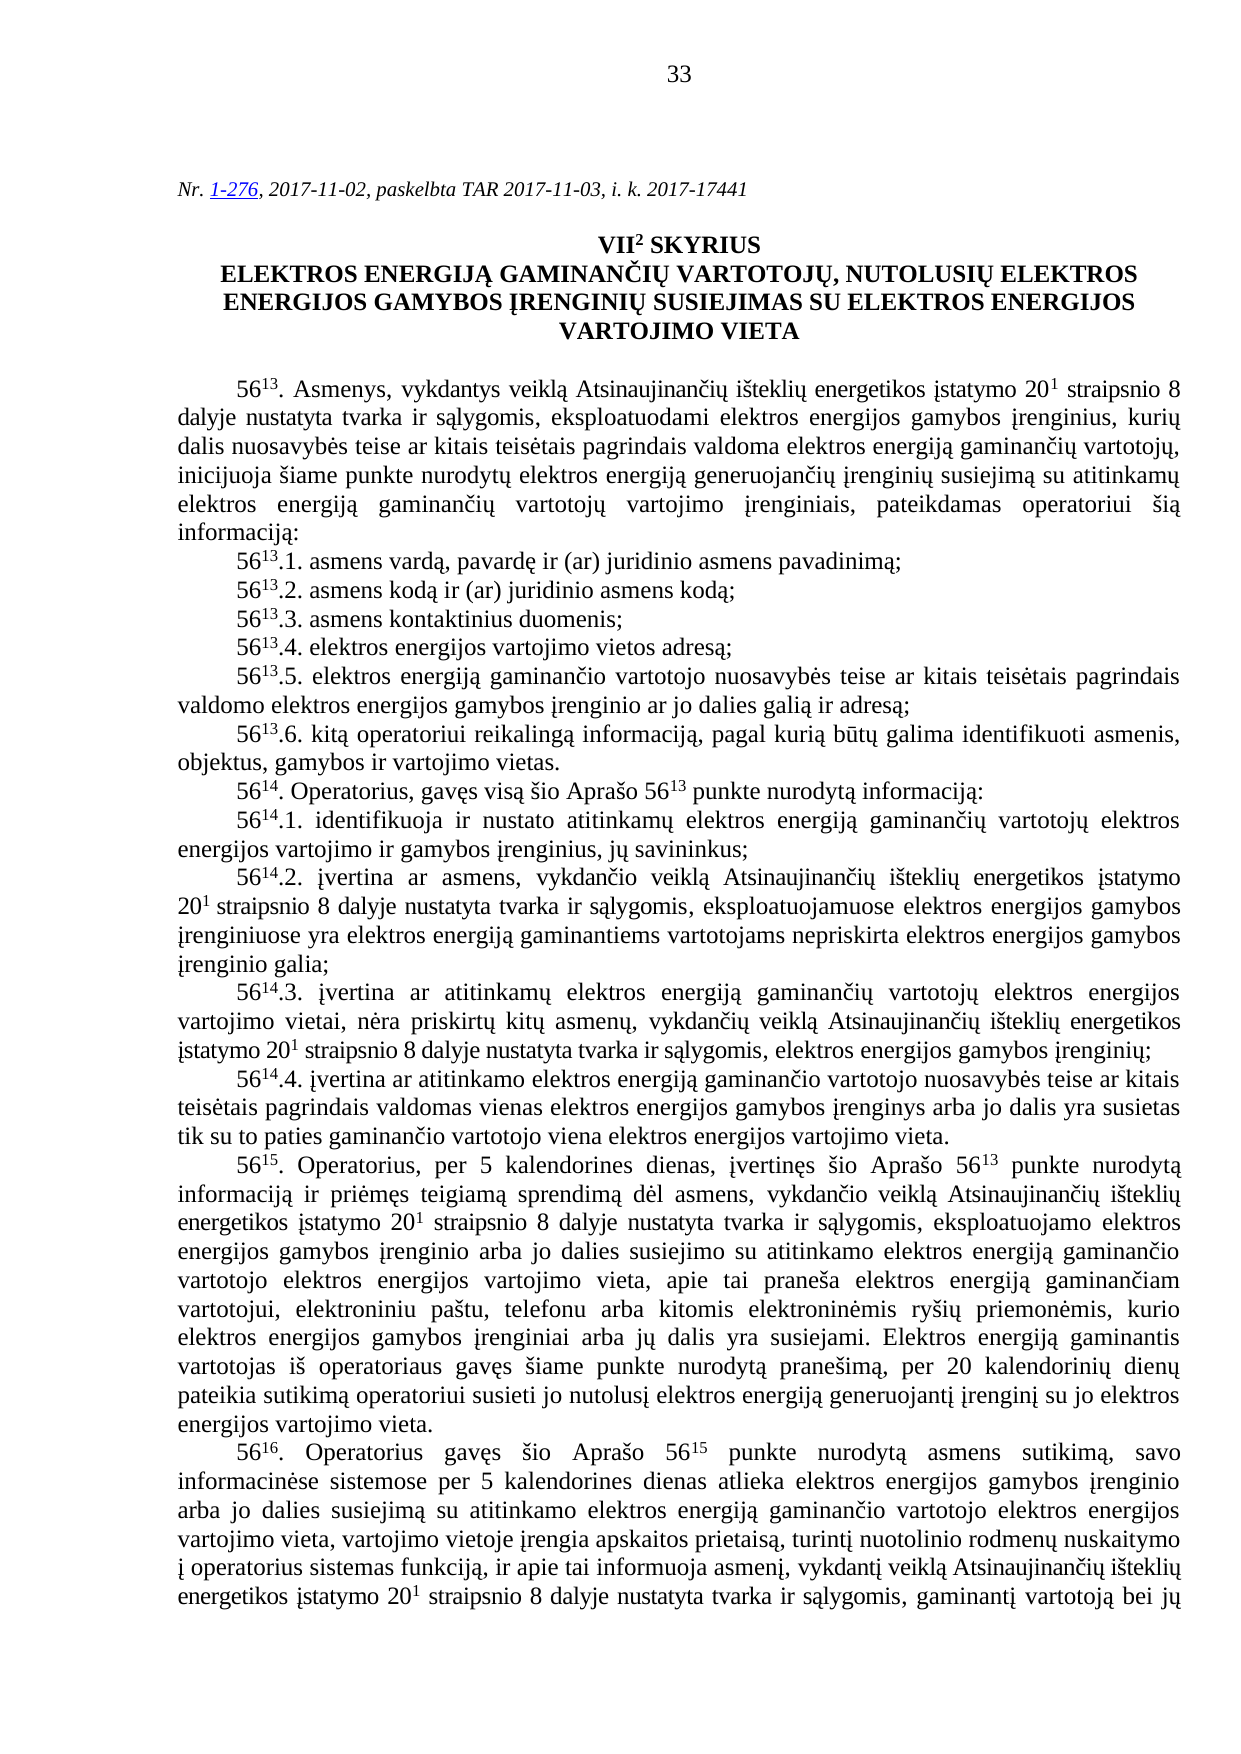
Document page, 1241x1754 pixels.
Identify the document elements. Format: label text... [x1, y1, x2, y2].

text VII2 SKYRIUS [177, 230, 1181, 259]
text Nr. 1-276, 2017-11-02, paskelbta TAR 2017-11-03, i. k. 2017-17441 [177, 177, 1181, 201]
text 5614. Operatorius, gavęs visą šio Aprašo 5613 punkte nurodytą informaciją: [177, 776, 1181, 805]
text 5614.3. įvertina ar atitinkamų elektros energiją gaminančių vartotojų elektros energijos vartojimo vietai, nėra priskirtų kitų asmenų, vykdančių veiklą Atsinaujinančių išteklių energetikos įstatymo 201 straipsnio 8 dalyje nustatyta tvarka ir sąlygomis, elektros energijos gamybos įrenginių; [177, 977, 1181, 1064]
text 5613. Asmenys, vykdantys veiklą Atsinaujinančių išteklių energetikos įstatymo 201 straipsnio 8 dalyje nustatyta tvarka ir sąlygomis, eksploatuodami elektros energijos gamybos įrenginius, kurių dalis nuosavybės teise ar kitais teisėtais pagrindais valdoma elektros energiją gaminančių vartotojų, inicijuoja šiame punkte nurodytų elektros energiją generuojančių įrenginių susiejimą su atitinkamų elektros energiją gaminančių vartotojų vartojimo įrenginiais, pateikdamas operatoriui šią informaciją: [177, 374, 1181, 546]
text 5613.4. elektros energijos vartojimo vietos adresą; [177, 632, 1181, 661]
text 5613.1. asmens vardą, pavardę ir (ar) juridinio asmens pavadinimą; [177, 546, 1181, 575]
text 5613.5. elektros energiją gaminančio vartotojo nuosavybės teise ar kitais teisėtais pagrindais valdomo elektros energijos gamybos įrenginio ar jo dalies galią ir adresą; [177, 661, 1181, 719]
text 5614.4. įvertina ar atitinkamo elektros energiją gaminančio vartotojo nuosavybės teise ar kitais teisėtais pagrindais valdomas vienas elektros energijos gamybos įrenginys arba jo dalis yra susietas tik su to paties gaminančio vartotojo viena elektros energijos vartojimo vieta. [177, 1064, 1181, 1150]
text 5613.2. asmens kodą ir (ar) juridinio asmens kodą; [177, 575, 1181, 604]
text 5614.2. įvertina ar asmens, vykdančio veiklą Atsinaujinančių išteklių energetikos įstatymo 201 straipsnio 8 dalyje nustatyta tvarka ir sąlygomis, eksploatuojamuose elektros energijos gamybos įrenginiuose yra elektros energiją gaminantiems vartotojams nepriskirta elektros energijos gamybos įrenginio galia; [177, 862, 1181, 977]
text 5614.1. identifikuoja ir nustato atitinkamų elektros energiją gaminančių vartotojų elektros energijos vartojimo ir gamybos įrenginius, jų savininkus; [177, 805, 1181, 862]
text ELEKTROS ENERGIJĄ GAMINANČIŲ VARTOTOJŲ, NUTOLUSIŲ ELEKTROS ENERGIJOS GAMYBOS ĮRENGINIŲ SUSIEJIMAS SU ELEKTROS ENERGIJOS VARTOJIMO VIETA [177, 259, 1181, 345]
text 5613.6. kitą operatoriui reikalingą informaciją, pagal kurią būtų galima identifikuoti asmenis, objektus, gamybos ir vartojimo vietas. [177, 719, 1181, 776]
text 5616. Operatorius gavęs šio Aprašo 5615 punkte nurodytą asmens sutikimą, savo informacinėse sistemose per 5 kalendorines dienas atlieka elektros energijos gamybos įrenginio arba jo dalies susiejimą su atitinkamo elektros energiją gaminančio vartotojo elektros energijos vartojimo vieta, vartojimo vietoje įrengia apskaitos prietaisą, turintį nuotolinio rodmenų nuskaitymo į operatorius sistemas funkciją, ir apie tai informuoja asmenį, vykdantį veiklą Atsinaujinančių išteklių energetikos įstatymo 201 straipsnio 8 dalyje nustatyta tvarka ir sąlygomis, gaminantį vartotoją bei jų [177, 1437, 1181, 1610]
text 5613.3. asmens kontaktinius duomenis; [177, 604, 1181, 632]
text 5615. Operatorius, per 5 kalendorines dienas, įvertinęs šio Aprašo 5613 punkte nurodytą informaciją ir priėmęs teigiamą sprendimą dėl asmens, vykdančio veiklą Atsinaujinančių išteklių energetikos įstatymo 201 straipsnio 8 dalyje nustatyta tvarka ir sąlygomis, eksploatuojamo elektros energijos gamybos įrenginio arba jo dalies susiejimo su atitinkamo elektros energiją gaminančio vartotojo elektros energijos vartojimo vieta, apie tai praneša elektros energiją gaminančiam vartotojui, elektroniniu paštu, telefonu arba kitomis elektroninėmis ryšių priemonėmis, kurio elektros energijos gamybos įrenginiai arba jų dalis yra susiejami. Elektros energiją gaminantis vartotojas iš operatoriaus gavęs šiame punkte nurodytą pranešimą, per 20 kalendorinių dienų pateikia sutikimą operatoriui susieti jo nutolusį elektros energiją generuojantį įrenginį su jo elektros energijos vartojimo vieta. [177, 1150, 1181, 1437]
